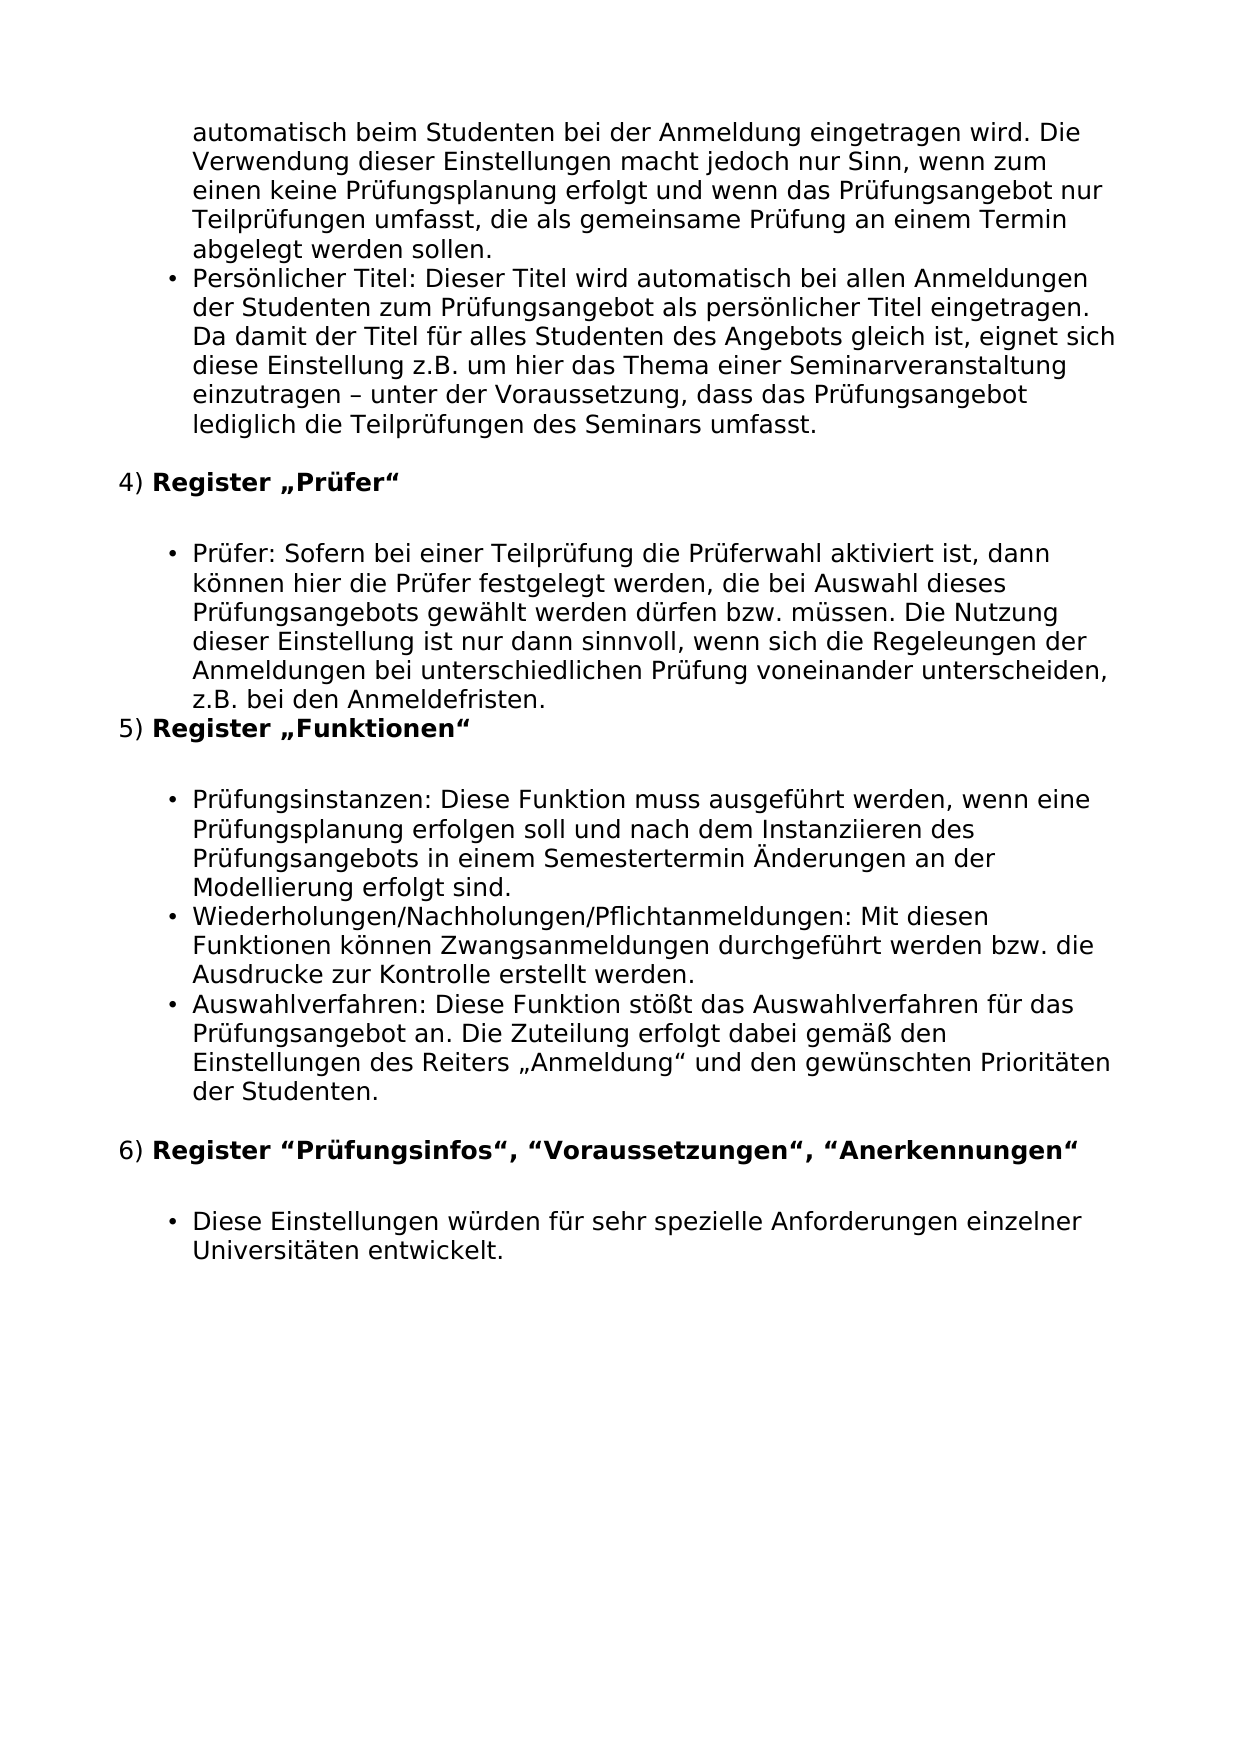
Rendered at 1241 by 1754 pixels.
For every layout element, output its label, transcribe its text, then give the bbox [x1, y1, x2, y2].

text 4) Register „Prüfer“ [118, 468, 1122, 498]
text 5) Register „Funktionen“ [118, 714, 1122, 744]
list Diese Einstellungen würden für sehr spezielle Anforderungen einzelner Universitäten entwickelt. [177, 1207, 1122, 1266]
text 6) Register “Prüfungsinfos“, “Voraussetzungen“, “Anerkennungen“ [118, 1136, 1122, 1165]
list Auswahlverfahren: Diese Funktion stößt das Auswahlverfahren für das Prüfungsangebot an. Die Zuteilung erfolgt dabei gemäß den Einstellungen des Reiters „Anmeldung“ und den gewünschten Prioritäten der Studenten. [177, 990, 1122, 1107]
list Persönlicher Titel: Dieser Titel wird automatisch bei allen Anmeldungen der Studenten zum Prüfungsangebot als persönlicher Titel eingetragen. Da damit der Titel für alles Studenten des Angebots gleich ist, eignet sich diese Einstellung z.B. um hier das Thema einer Seminarveranstaltung einzutragen – unter der Voraussetzung, dass das Prüfungsangebot lediglich die Teilprüfungen des Seminars umfasst. [177, 264, 1122, 439]
list Wiederholungen/Nachholungen/Pflichtanmeldungen: Mit diesen Funktionen können Zwangsanmeldungen durchgeführt werden bzw. die Ausdrucke zur Kontrolle erstellt werden. [177, 902, 1122, 990]
list Prüfungsinstanzen: Diese Funktion muss ausgeführt werden, wenn eine Prüfungsplanung erfolgen soll und nach dem Instanziieren des Prüfungsangebots in einem Semestertermin Änderungen an der Modellierung erfolgt sind. [177, 786, 1122, 902]
list Prüfer: Sofern bei einer Teilprüfung die Prüferwahl aktiviert ist, dann können hier die Prüfer festgelegt werden, die bei Auswahl dieses Prüfungsangebots gewählt werden dürfen bzw. müssen. Die Nutzung dieser Einstellung ist nur dann sinnvoll, wenn sich die Regeleungen der Anmeldungen bei unterschiedlichen Prüfung voneinander unterscheiden, z.B. bei den Anmeldefristen. [177, 539, 1122, 714]
list automatisch beim Studenten bei der Anmeldung eingetragen wird. Die Verwendung dieser Einstellungen macht jedoch nur Sinn, wenn zum einen keine Prüfungsplanung erfolgt und wenn das Prüfungsangebot nur Teilprüfungen umfasst, die als gemeinsame Prüfung an einem Termin abgelegt werden sollen. [177, 118, 1122, 264]
